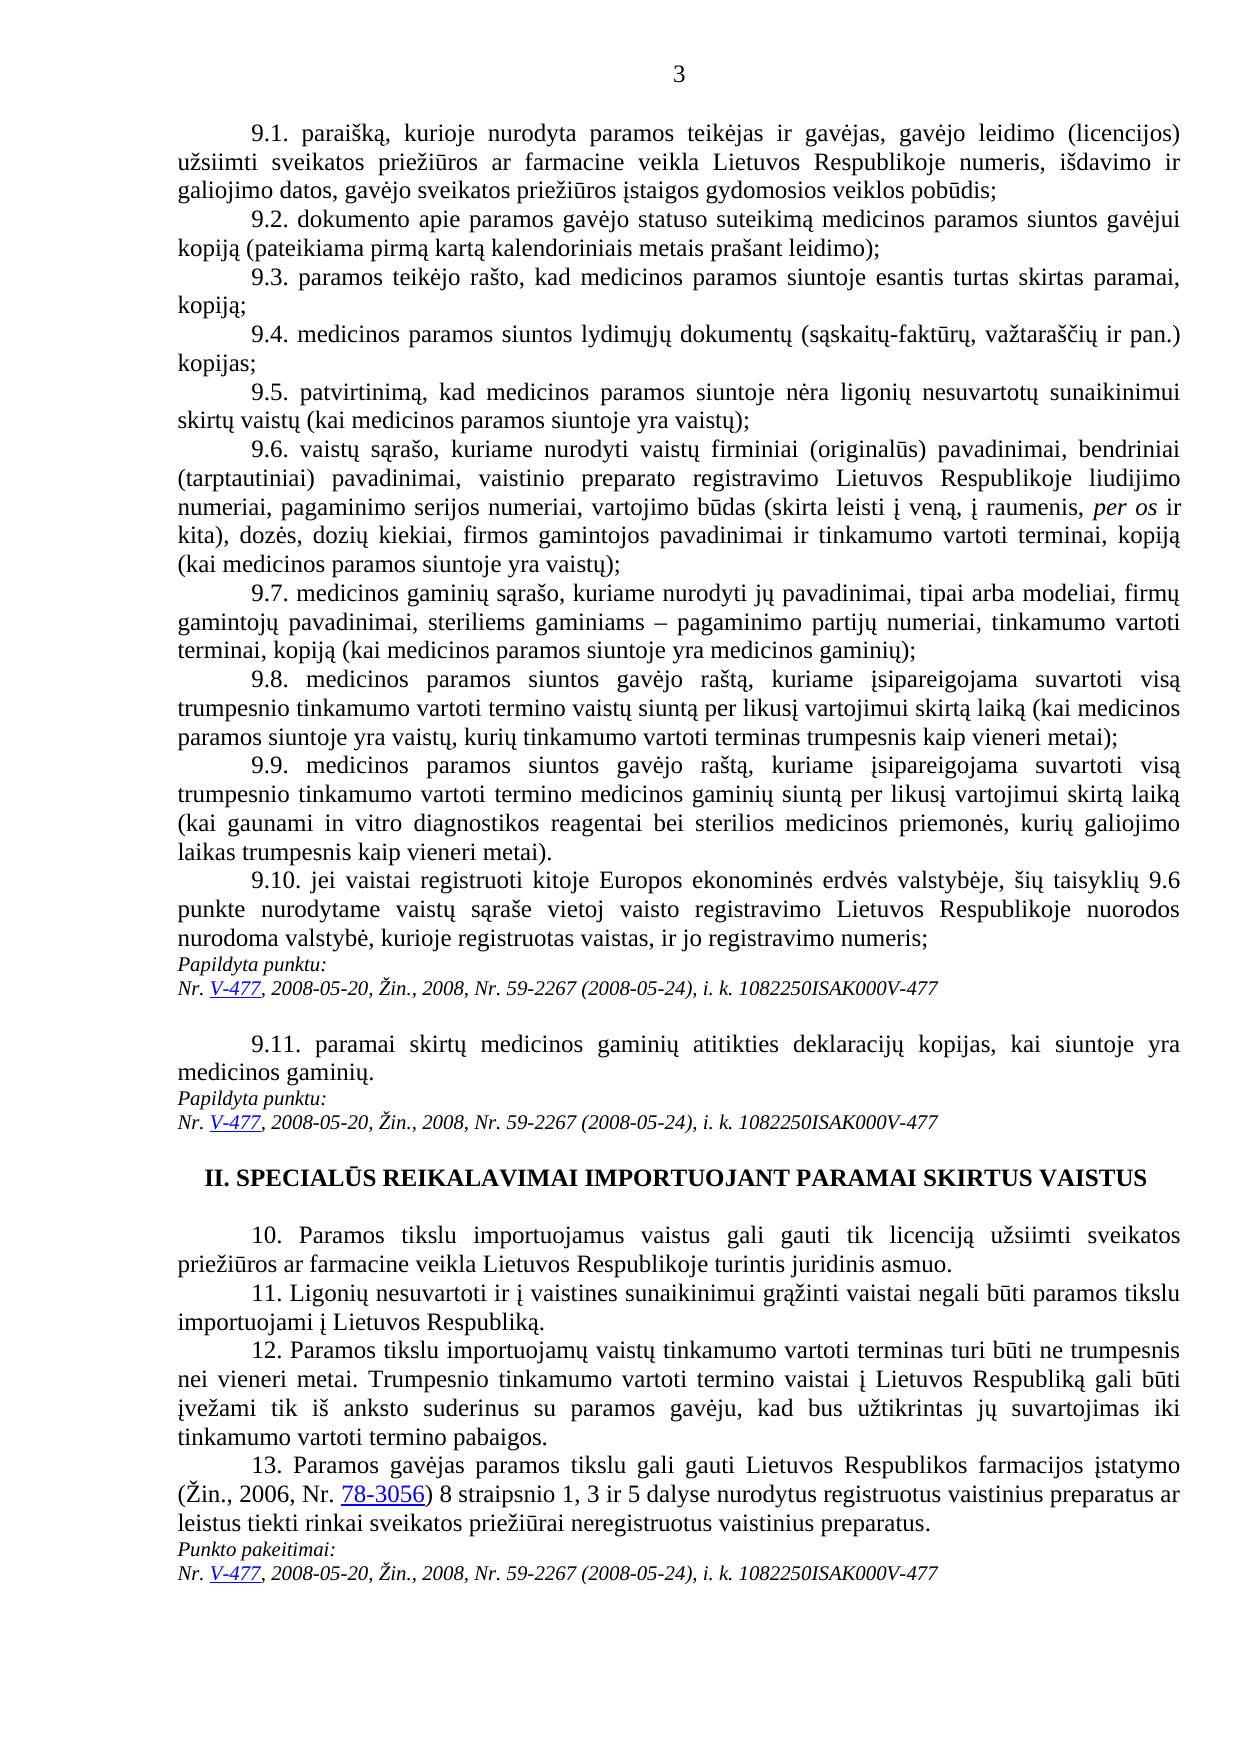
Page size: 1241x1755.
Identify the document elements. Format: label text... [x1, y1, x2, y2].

text 10. Paramos tikslu importuojamus vaistus gali gauti tik licenciją užsiimti sveikatos priežiūros ar farmacine veikla Lietuvos Respublikoje turintis juridinis asmuo. [177, 1221, 1181, 1278]
text 9.3. paramos teikėjo rašto, kad medicinos paramos siuntoje esantis turtas skirtas paramai, kopiją; [177, 262, 1181, 319]
text 9.5. patvirtinimą, kad medicinos paramos siuntoje nėra ligonių nesuvartotų sunaikinimui skirtų vaistų (kai medicinos paramos siuntoje yra vaistų); [177, 377, 1181, 434]
text 9.9. medicinos paramos siuntos gavėjo raštą, kuriame įsipareigojama suvartoti visą trumpesnio tinkamumo vartoti termino medicinos gaminių siuntą per likusį vartojimui skirtą laiką (kai gaunami in vitro diagnostikos reagentai bei sterilios medicinos priemonės, kurių galiojimo laikas trumpesnis kaip vieneri metai). [177, 751, 1181, 866]
text Nr. V-477, 2008-05-20, Žin., 2008, Nr. 59-2267 (2008-05-24), i. k. 1082250ISAK000V-477 [177, 1561, 1181, 1585]
text 12. Paramos tikslu importuojamų vaistų tinkamumo vartoti terminas turi būti ne trumpesnis nei vieneri metai. Trumpesnio tinkamumo vartoti termino vaistai į Lietuvos Respubliką gali būti įvežami tik iš anksto suderinus su paramos gavėju, kad bus užtikrintas jų suvartojimas iki tinkamumo vartoti termino pabaigos. [177, 1336, 1181, 1451]
text 9.7. medicinos gaminių sąrašo, kuriame nurodyti jų pavadinimai, tipai arba modeliai, firmų gamintojų pavadinimai, steriliems gaminiams – pagaminimo partijų numeriai, tinkamumo vartoti terminai, kopiją (kai medicinos paramos siuntoje yra medicinos gaminių); [177, 578, 1181, 664]
text Nr. V-477, 2008-05-20, Žin., 2008, Nr. 59-2267 (2008-05-24), i. k. 1082250ISAK000V-477 [177, 976, 1181, 1000]
text 13. Paramos gavėjas paramos tikslu gali gauti Lietuvos Respublikos farmacijos įstatymo (Žin., 2006, Nr. 78-3056) 8 straipsnio 1, 3 ir 5 dalyse nurodytus registruotus vaistinius preparatus ar leistus tiekti rinkai sveikatos priežiūrai neregistruotus vaistinius preparatus. [177, 1451, 1181, 1537]
text 9.4. medicinos paramos siuntos lydimųjų dokumentų (sąskaitų-faktūrų, važtaraščių ir pan.) kopijas; [177, 319, 1181, 377]
text 9.1. paraišką, kurioje nurodyta paramos teikėjas ir gavėjas, gavėjo leidimo (licencijos) užsiimti sveikatos priežiūros ar farmacine veikla Lietuvos Respublikoje numeris, išdavimo ir galiojimo datos, gavėjo sveikatos priežiūros įstaigos gydomosios veiklos pobūdis; [177, 118, 1181, 204]
text Punkto pakeitimai: [177, 1537, 1181, 1561]
text 9.10. jei vaistai registruoti kitoje Europos ekonominės erdvės valstybėje, šių taisyklių 9.6 punkte nurodytame vaistų sąraše vietoj vaisto registravimo Lietuvos Respublikoje nuorodos nurodoma valstybė, kurioje registruotas vaistas, ir jo registravimo numeris; [177, 866, 1181, 952]
text 9.11. paramai skirtų medicinos gaminių atitikties deklaracijų kopijas, kai siuntoje yra medicinos gaminių. [177, 1029, 1181, 1086]
text 9.2. dokumento apie paramos gavėjo statuso suteikimą medicinos paramos siuntos gavėjui kopiją (pateikiama pirmą kartą kalendoriniais metais prašant leidimo); [177, 204, 1181, 262]
text 11. Ligonių nesuvartoti ir į vaistines sunaikinimui grąžinti vaistai negali būti paramos tikslu importuojami į Lietuvos Respubliką. [177, 1278, 1181, 1336]
text 9.8. medicinos paramos siuntos gavėjo raštą, kuriame įsipareigojama suvartoti visą trumpesnio tinkamumo vartoti termino vaistų siuntą per likusį vartojimui skirtą laiką (kai medicinos paramos siuntoje yra vaistų, kurių tinkamumo vartoti terminas trumpesnis kaip vieneri metai); [177, 664, 1181, 751]
text 9.6. vaistų sąrašo, kuriame nurodyti vaistų firminiai (originalūs) pavadinimai, bendriniai (tarptautiniai) pavadinimai, vaistinio preparato registravimo Lietuvos Respublikoje liudijimo numeriai, pagaminimo serijos numeriai, vartojimo būdas (skirta leisti į veną, į raumenis, per os ir kita), dozės, dozių kiekiai, firmos gamintojos pavadinimai ir tinkamumo vartoti terminai, kopiją (kai medicinos paramos siuntoje yra vaistų); [177, 434, 1181, 578]
text Papildyta punktu: [177, 952, 1181, 976]
text Papildyta punktu: [177, 1086, 1181, 1110]
text II. SPECIALŪS REIKALAVIMAI IMPORTUOJANT PARAMAI SKIRTUS VAISTUS [177, 1163, 1181, 1192]
text Nr. V-477, 2008-05-20, Žin., 2008, Nr. 59-2267 (2008-05-24), i. k. 1082250ISAK000V-477 [177, 1110, 1181, 1134]
